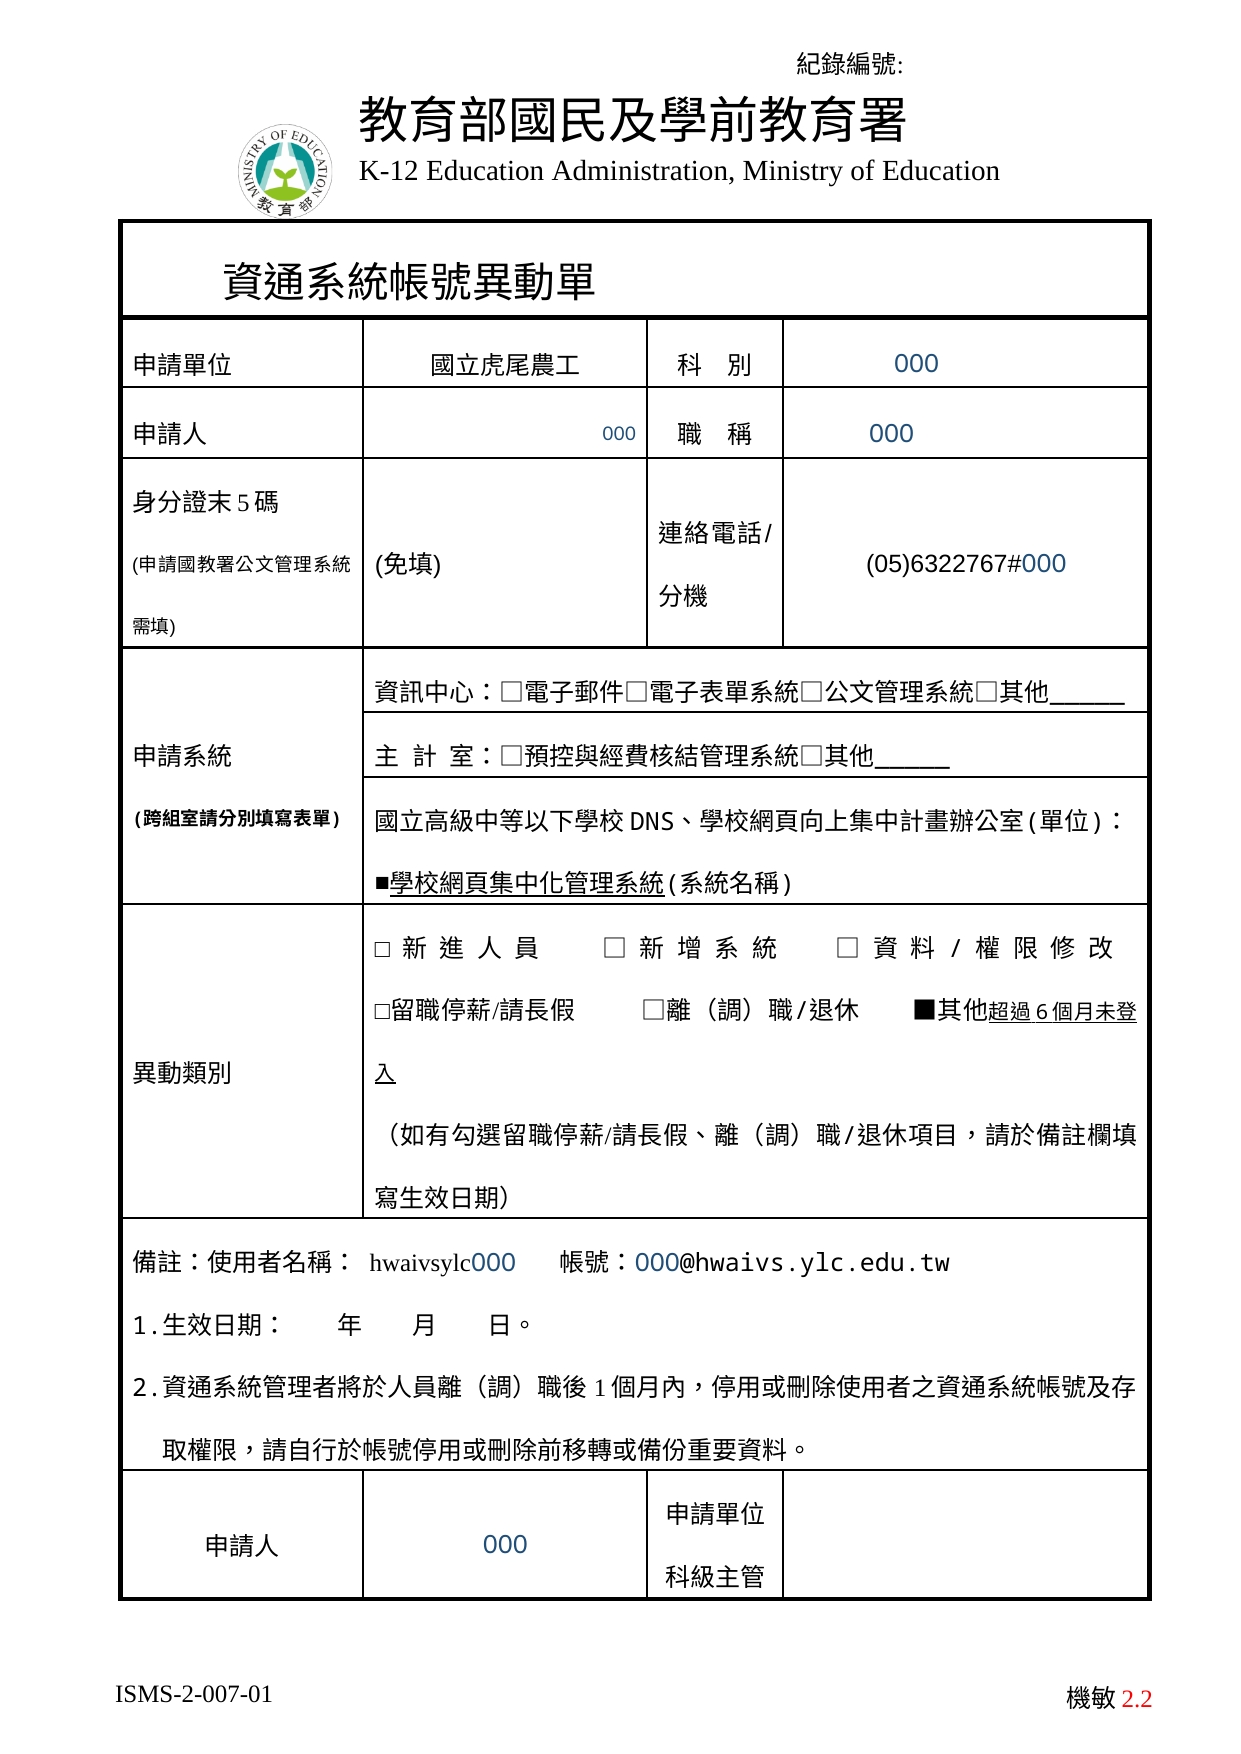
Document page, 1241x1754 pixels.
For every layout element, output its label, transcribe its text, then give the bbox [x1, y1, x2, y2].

table_cell 申請人 [123, 388, 362, 457]
table_cell 異動類別 [123, 905, 362, 1217]
table_cell 申請人 [123, 1471, 362, 1596]
table_cell 身分證末5碼 (申請國教署公文管理系統需填) [123, 459, 362, 646]
table_cell 資訊中心：□電子郵件□電子表單系統□公文管理系統□其他_____ [364, 649, 1147, 711]
table_cell 連絡電話/分機 [648, 459, 782, 646]
table_cell 國立高級中等以下學校DNS、學校網頁向上集中計畫辦公室(單位)： ■學校網頁集中化管理系統(系統名稱) [364, 778, 1147, 903]
table_cell 國立虎尾農工 [364, 320, 646, 386]
table_cell □新進人員 □新增系統 □資料/權限修改 □留職停薪/請長假 □離（調）職/退休 ■其他超過6個月未登入 （如有勾選留職停薪/請長假、離（調）職/退休項目，請於備註欄填寫生效日期） [364, 905, 1147, 1217]
table_cell 職 稱 [648, 388, 782, 457]
table_cell (免填) [364, 459, 646, 646]
table_cell ΟΟΟ [784, 388, 1147, 457]
table_cell (05)6322767#ΟΟΟ [784, 459, 1147, 646]
table_cell 備註：使用者名稱： hwaivsylcΟΟΟ 帳號：ΟΟΟ@hwaivs.ylc.edu.tw 1.生效日期： 年 月 日。 2.資通系統管理者將於人員離（調）職後1個月內，停用或刪除使用者之資通系統帳號及存取權限，請自行於帳號停用或刪除前移轉或備份重要資料。 [123, 1219, 1147, 1469]
table_cell 申請系統 (跨組室請分別填寫表單) [123, 649, 362, 903]
table_header 資通系統帳號異動單 [123, 223, 1147, 315]
table_cell [784, 1471, 1147, 1596]
table_cell ΟΟΟ [364, 1471, 646, 1596]
table_cell 科 別 [648, 320, 782, 386]
table_cell ΟΟΟ [784, 320, 1147, 386]
table_cell ΟΟΟ [364, 388, 646, 457]
table_cell 申請單位科級主管 [648, 1471, 782, 1596]
table_cell 申請單位 [123, 320, 362, 386]
table_cell 主 計 室：□預控與經費核結管理系統□其他_____ [364, 713, 1147, 776]
